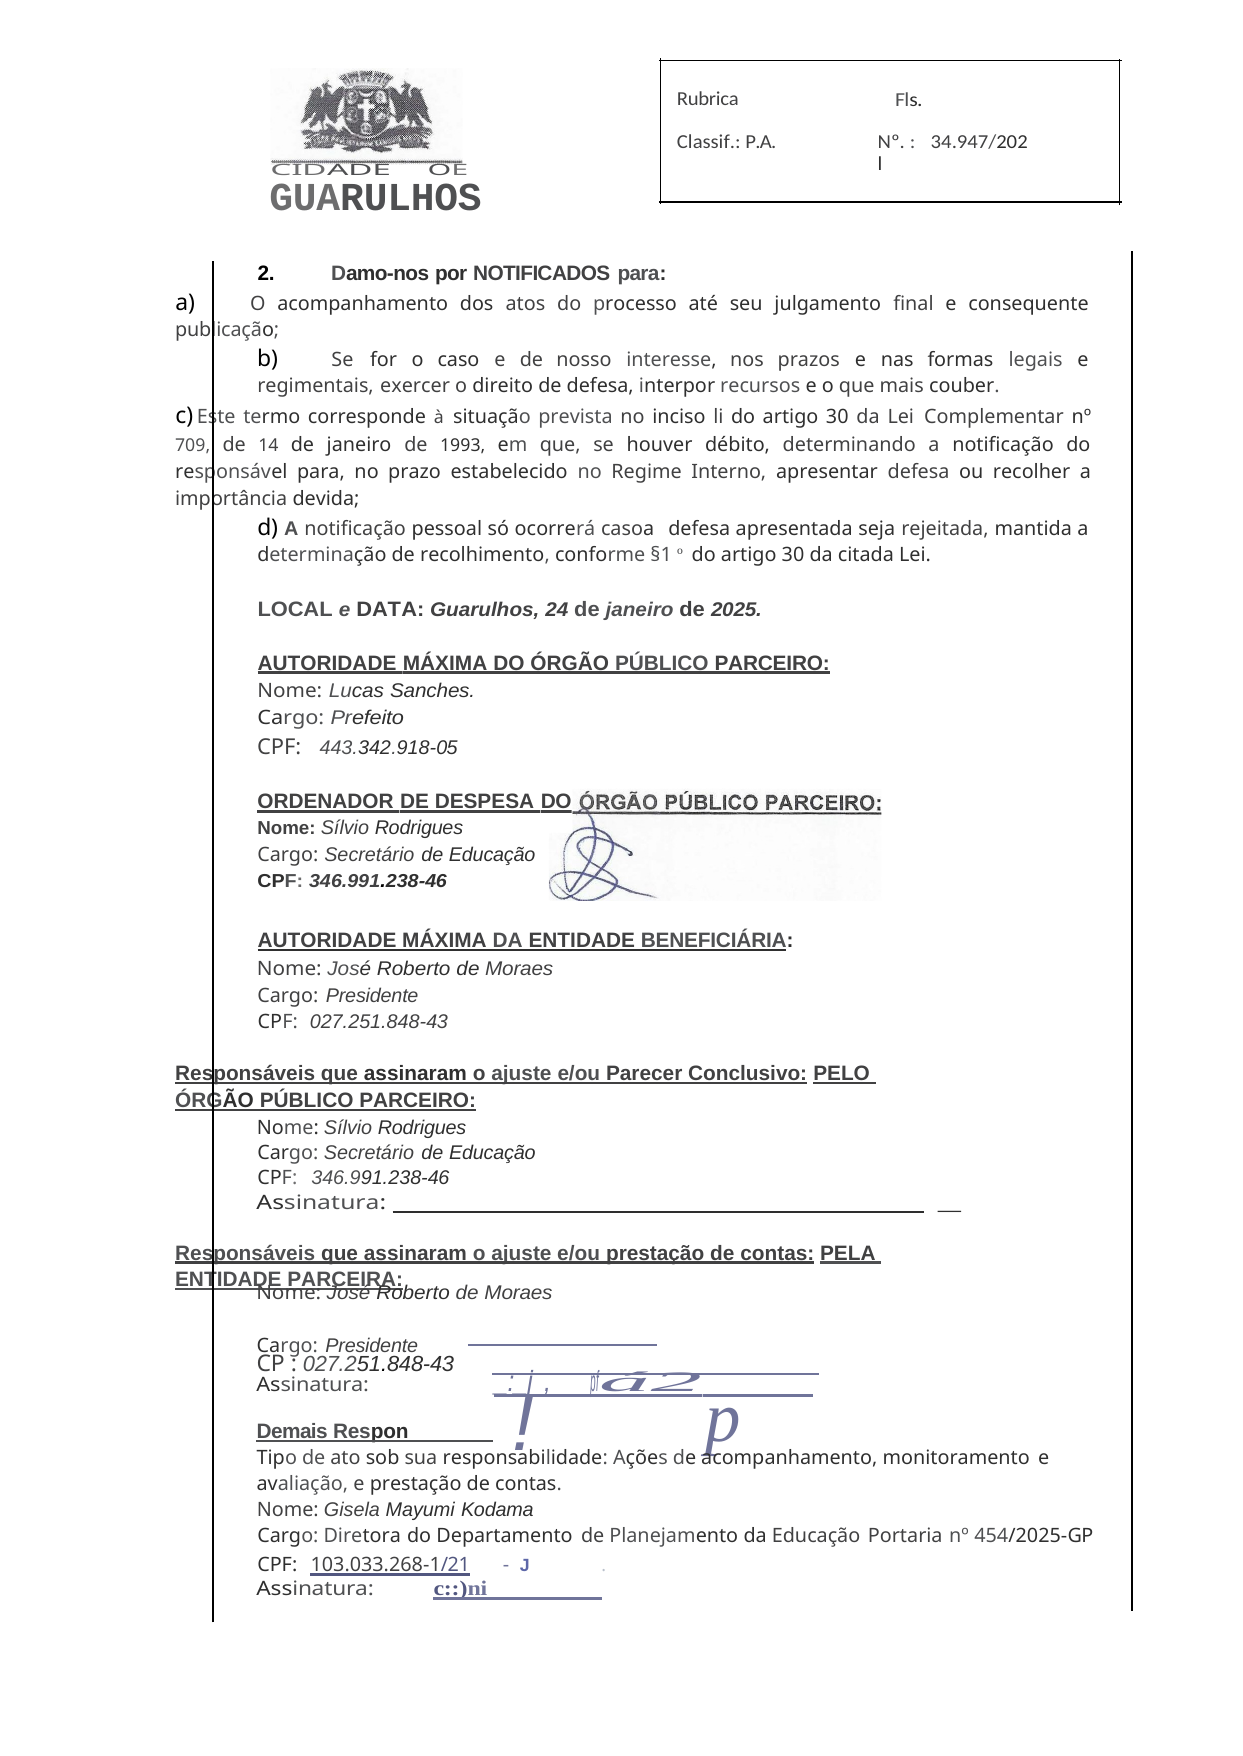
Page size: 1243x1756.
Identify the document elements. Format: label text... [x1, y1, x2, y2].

text LOCAL e DATA: Guarulhos, 24 de janeiro de 2025. [257, 596, 1103, 620]
subtitle Responsáveis que assinaram o ajuste e/ou Parecer Conclusivo: PELO ÓRGÃO PÚBLICO PARCEIRO: [214, 1061, 941, 1112]
text Cargo: Prefeito [257, 703, 1103, 731]
text Cargo: Presidente [257, 981, 1103, 1007]
list A notificação pessoal só ocorrerá casoa defesa apresentada seja rejeitada, mantida a determinação de recolhimento, conforme §1 º do artigo 30 da citada Lei. [257, 511, 1089, 567]
text Cargo: Secretário de Educação [257, 840, 548, 867]
list O acompanhamento dos atos do processo até seu julgamento final e consequente publicação; [175, 287, 212, 342]
text [882, 816, 1103, 838]
text [882, 869, 1103, 891]
list O acompanhamento dos atos do processo até seu julgamento final e consequente publicação; [214, 287, 1089, 342]
subtitle Demais Respon [714, 1419, 732, 1439]
text Assinatura: c::)ni [256, 1576, 1103, 1601]
text CPF: 443.342.918-05 [257, 731, 1103, 761]
subtitle ORDENADOR DE DESPESA DO [882, 789, 1103, 813]
text CPF: 346.991.238-46 [257, 1164, 1103, 1189]
text Tipo de ato sob sua responsabilidade: Ações de acompanhamento, monitoramento e avaliação, e prestação de contas. [256, 1443, 1081, 1496]
subtitle AUTORIDADE MÁXIMA DO ÓRGÃO PÚBLICO PARCEIRO: [257, 651, 1103, 674]
subtitle ORDENADOR DE DESPESA DO [257, 789, 548, 810]
list Se for o caso e de nosso interesse, nos prazos e nas formas legais e regimentais, exercer o direito de defesa, interpor recursos e o que mais couber. [257, 343, 1088, 398]
text CIDADE OE [270, 165, 660, 178]
text Assinatura: _:_j , pfá2 [256, 1377, 530, 1398]
text CPF: 346.991.238-46 [257, 869, 548, 891]
subtitle Demais Respon [713, 1419, 1103, 1443]
subtitle AUTORIDADE MÁXIMA DA ENTIDADE BENEFICIÁRIA: [257, 928, 1103, 952]
text Nome: Sílvio Rodrigues [257, 816, 548, 838]
list Damo-nos por NOTIFICADOS para: [257, 261, 1103, 285]
text Cargo: Secretário de Educação [257, 1140, 1103, 1164]
list Este termo corresponde à situação prevista no inciso li do artigo 30 da Lei Complementar nº 709, de 14 de janeiro de 1993, em que, se houver débito, determinando a notificação do responsável para, no prazo estabelecido no Regime Interno, apresentar defesa ou recolher a importância devida; [214, 399, 1091, 511]
text CP : 027.251.848-43 [256, 1347, 819, 1377]
text Nome: Lucas Sanches. [257, 676, 1103, 703]
text Cargo: Presidente ! p [256, 1301, 1103, 1366]
text Nome: Gisela Mayumi Kodama [257, 1496, 1103, 1522]
text Assinatura: _ [256, 1189, 1103, 1214]
text [661, 165, 1103, 178]
subtitle Responsáveis que assinaram o ajuste e/ou prestação de contas: PELA ENTIDADE PARCEIRA: [214, 1241, 941, 1291]
text Cargo: Diretora do Departamento de Planejamento da Educação Portaria nº 454/2025-GP [257, 1522, 1103, 1548]
subtitle Demais Respon [256, 1419, 711, 1443]
text GUARULHOS [269, 178, 1103, 219]
text CPF: 027.251.848-43 [257, 1007, 1103, 1033]
text [882, 840, 1103, 867]
text CPF: 103.033.268-1/21 - J . [257, 1552, 1103, 1576]
text Assinatura: _:_j , pfá2 [529, 1366, 1103, 1398]
text Nome: José Roberto de Moraes [257, 954, 1103, 981]
text Nome: Sílvio Rodrigues [257, 1115, 1103, 1140]
text Nome: José Roberto de Moraes [256, 1294, 1103, 1301]
